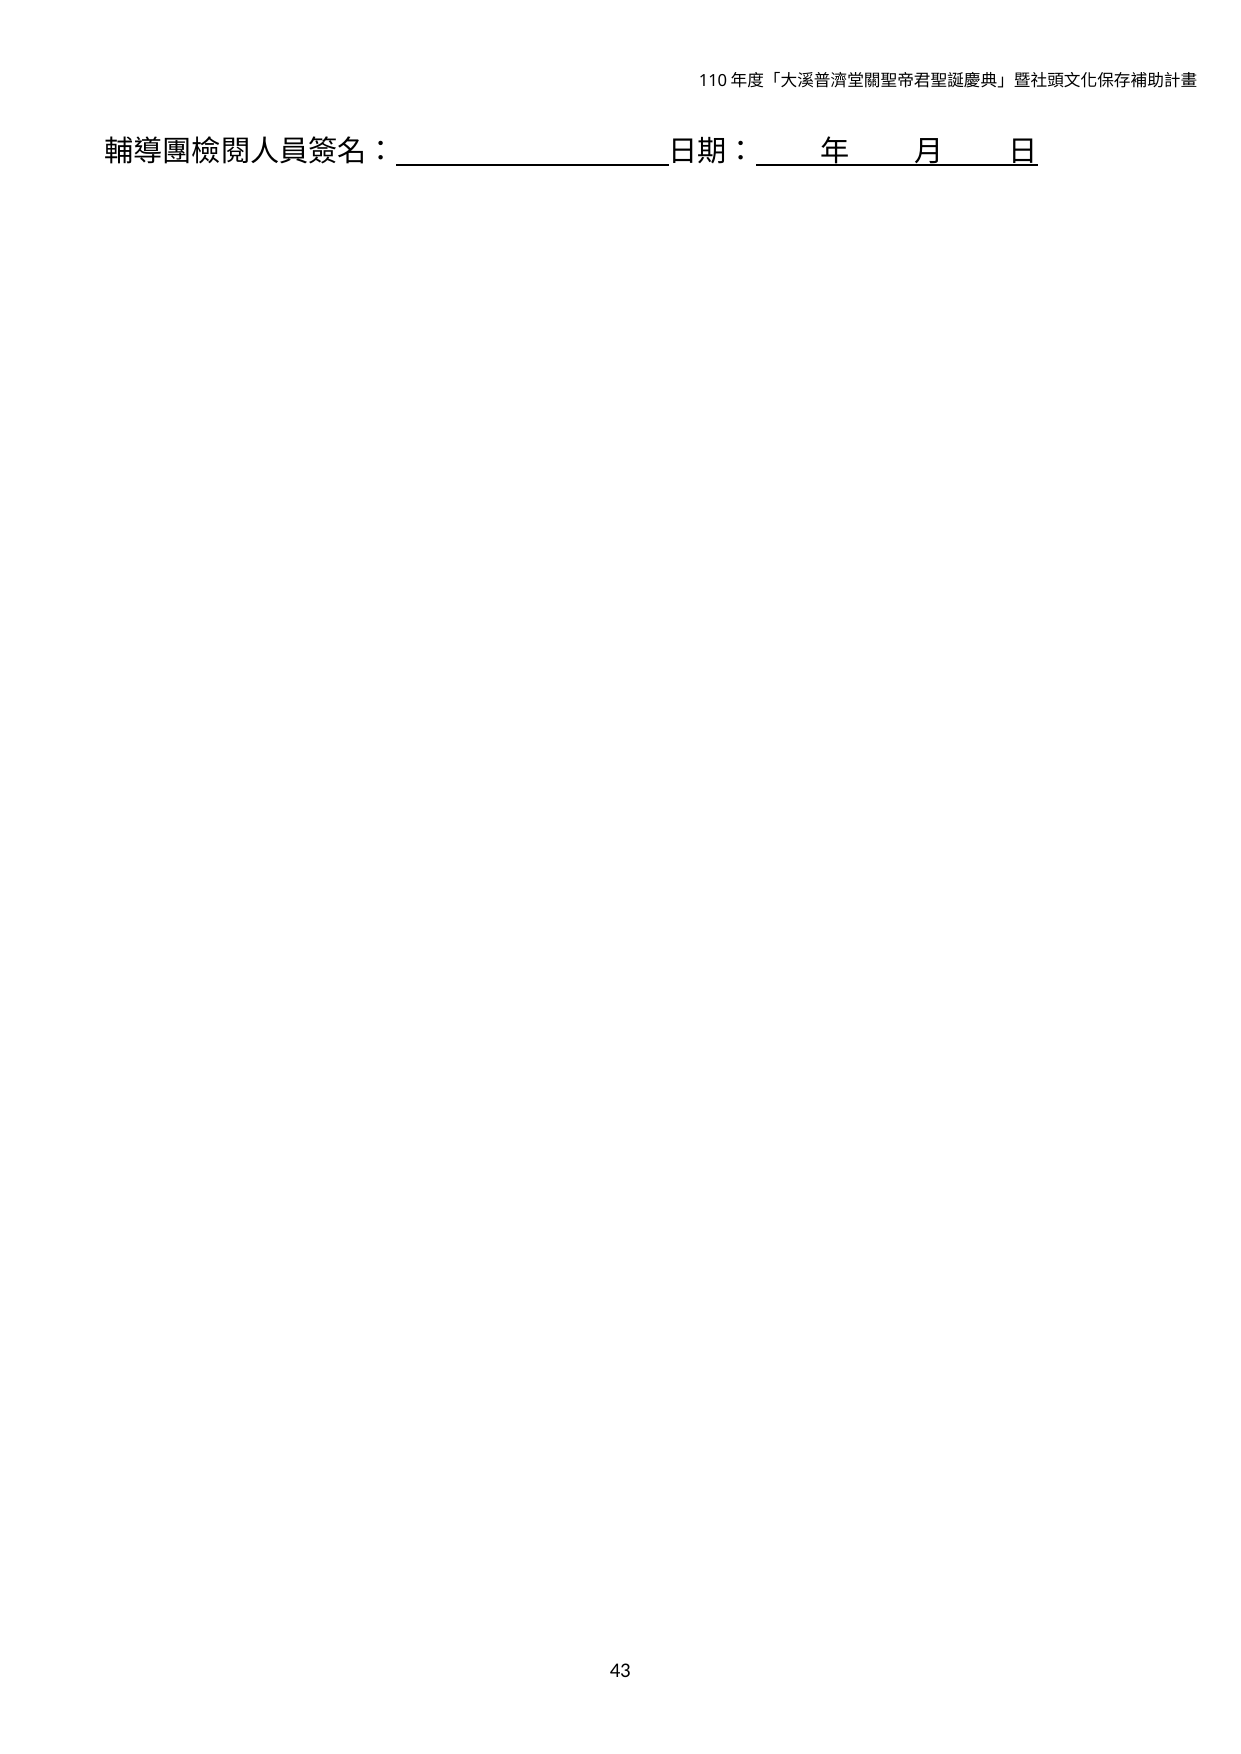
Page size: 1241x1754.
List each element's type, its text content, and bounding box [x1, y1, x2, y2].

text 輔導團檢閱人員簽名： 日期： 年 月 日 [75, 111, 1109, 186]
